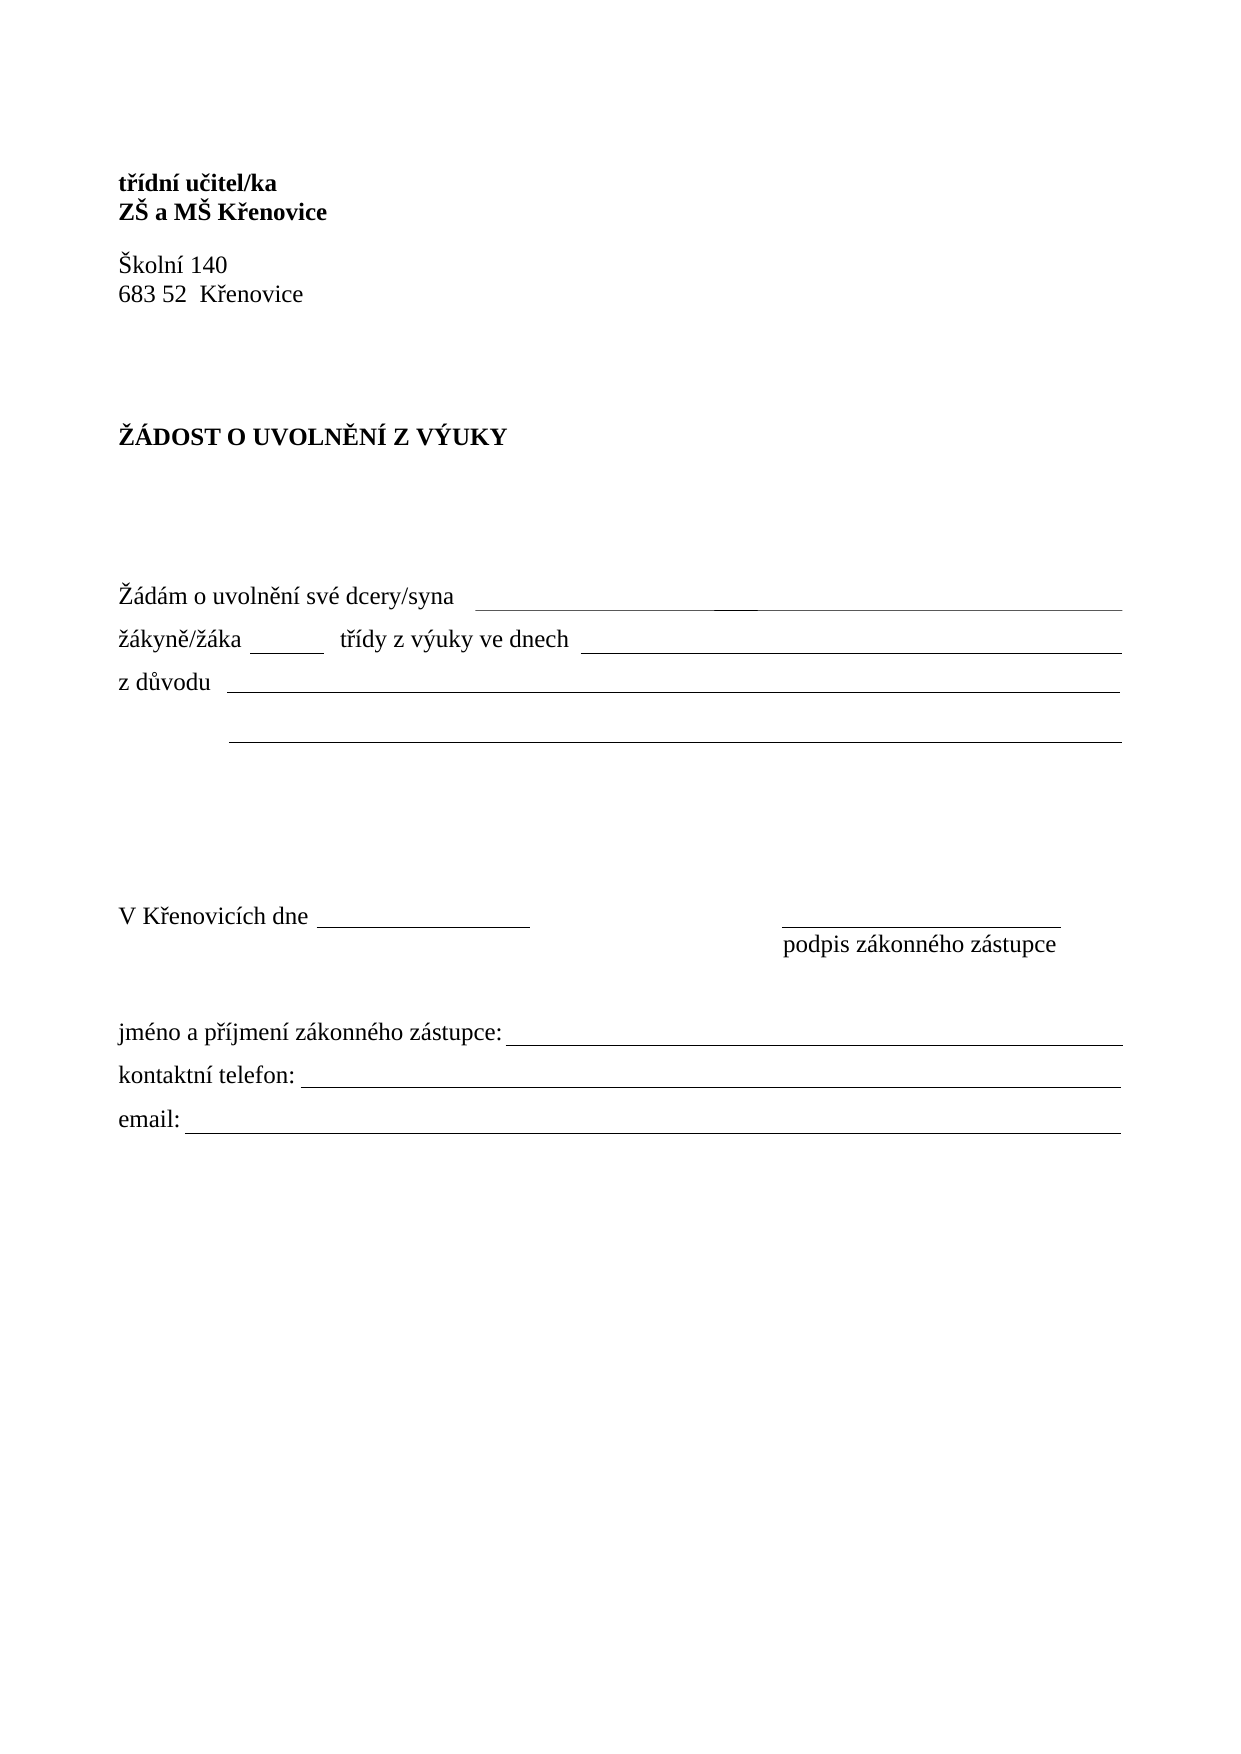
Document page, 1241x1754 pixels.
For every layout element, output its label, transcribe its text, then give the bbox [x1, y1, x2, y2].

text email: [118, 1104, 1122, 1132]
text V Křenovicích dne podpis zákonného zástupce [118, 901, 1122, 958]
text Školní 140 [118, 251, 1122, 279]
text Žádám o uvolnění své dcery/syna žákyně/žáka třídy z výuky ve dnech z důvodu [118, 581, 1122, 739]
text ŽÁDOST O UVOLNĚNÍ Z VÝUKY [118, 422, 1122, 451]
text jméno a příjmení zákonného zástupce: [118, 1017, 1122, 1046]
text ZŠ a MŠ Křenovice [118, 197, 1122, 226]
text třídní učitel/ka [118, 168, 1122, 197]
text kontaktní telefon: [118, 1061, 1122, 1089]
text 683 52 Křenovice [118, 279, 1122, 308]
